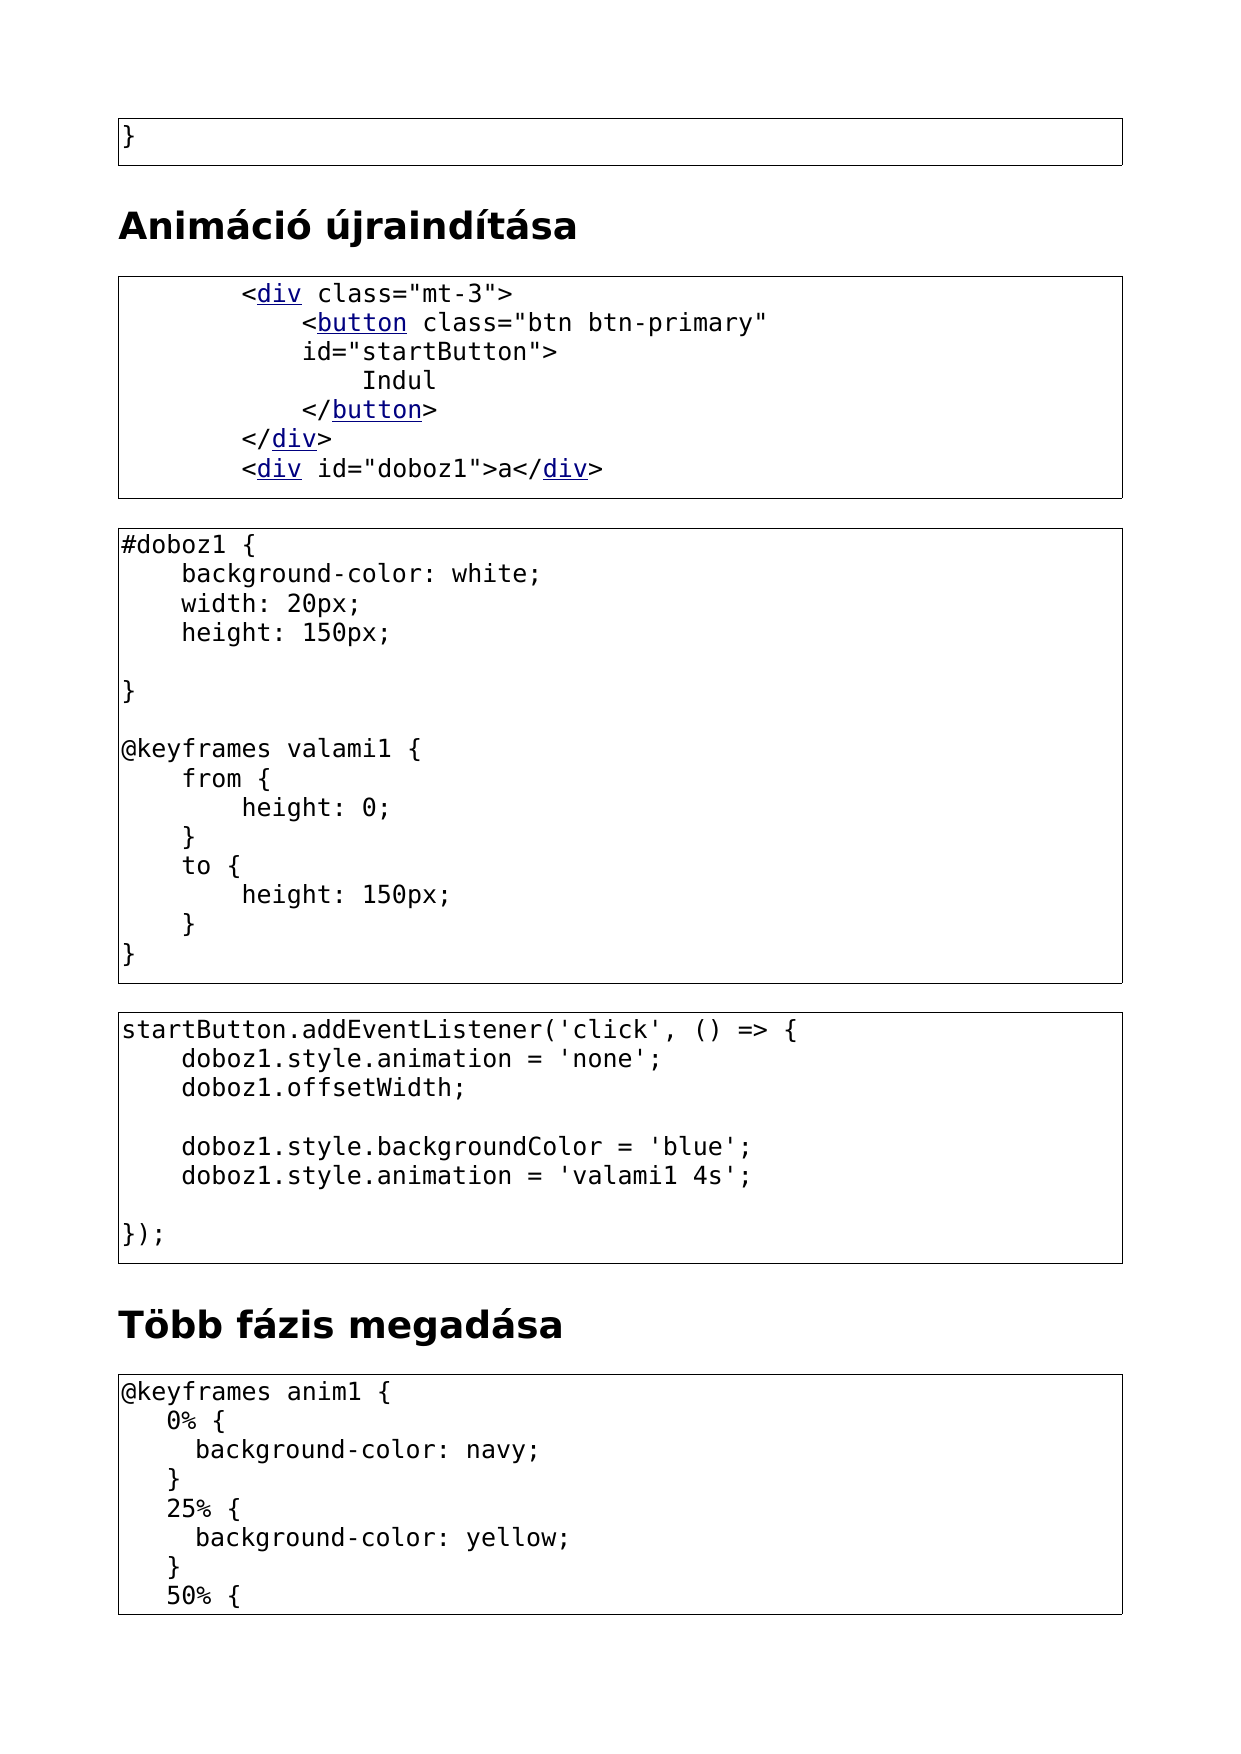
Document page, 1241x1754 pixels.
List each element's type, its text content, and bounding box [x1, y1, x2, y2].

table_header #doboz1 { background-color: white; width: 20px; height: 150px; } @keyframes valami1 { from { height: 0; } to { height: 150px; } } [119, 529, 1122, 983]
subtitle Több fázis megadása [118, 1303, 1122, 1347]
subtitle Animáció újraindítása [118, 205, 1122, 248]
table_header startButton.addEventListener('click', () => { doboz1.style.animation = 'none'; doboz1.offsetWidth; doboz1.style.backgroundColor = 'blue'; doboz1.style.animation = 'valami1 4s'; }); [119, 1013, 1122, 1263]
table_header <div class="mt-3"> <button class="btn btn-primary" id="startButton"> Indul </button> </div> <div id="doboz1">a</div> [119, 277, 1122, 498]
table_header } [119, 119, 1122, 165]
table_header @keyframes anim1 { 0% { background-color: navy; } 25% { background-color: yellow; } 50% { [119, 1375, 1122, 1613]
